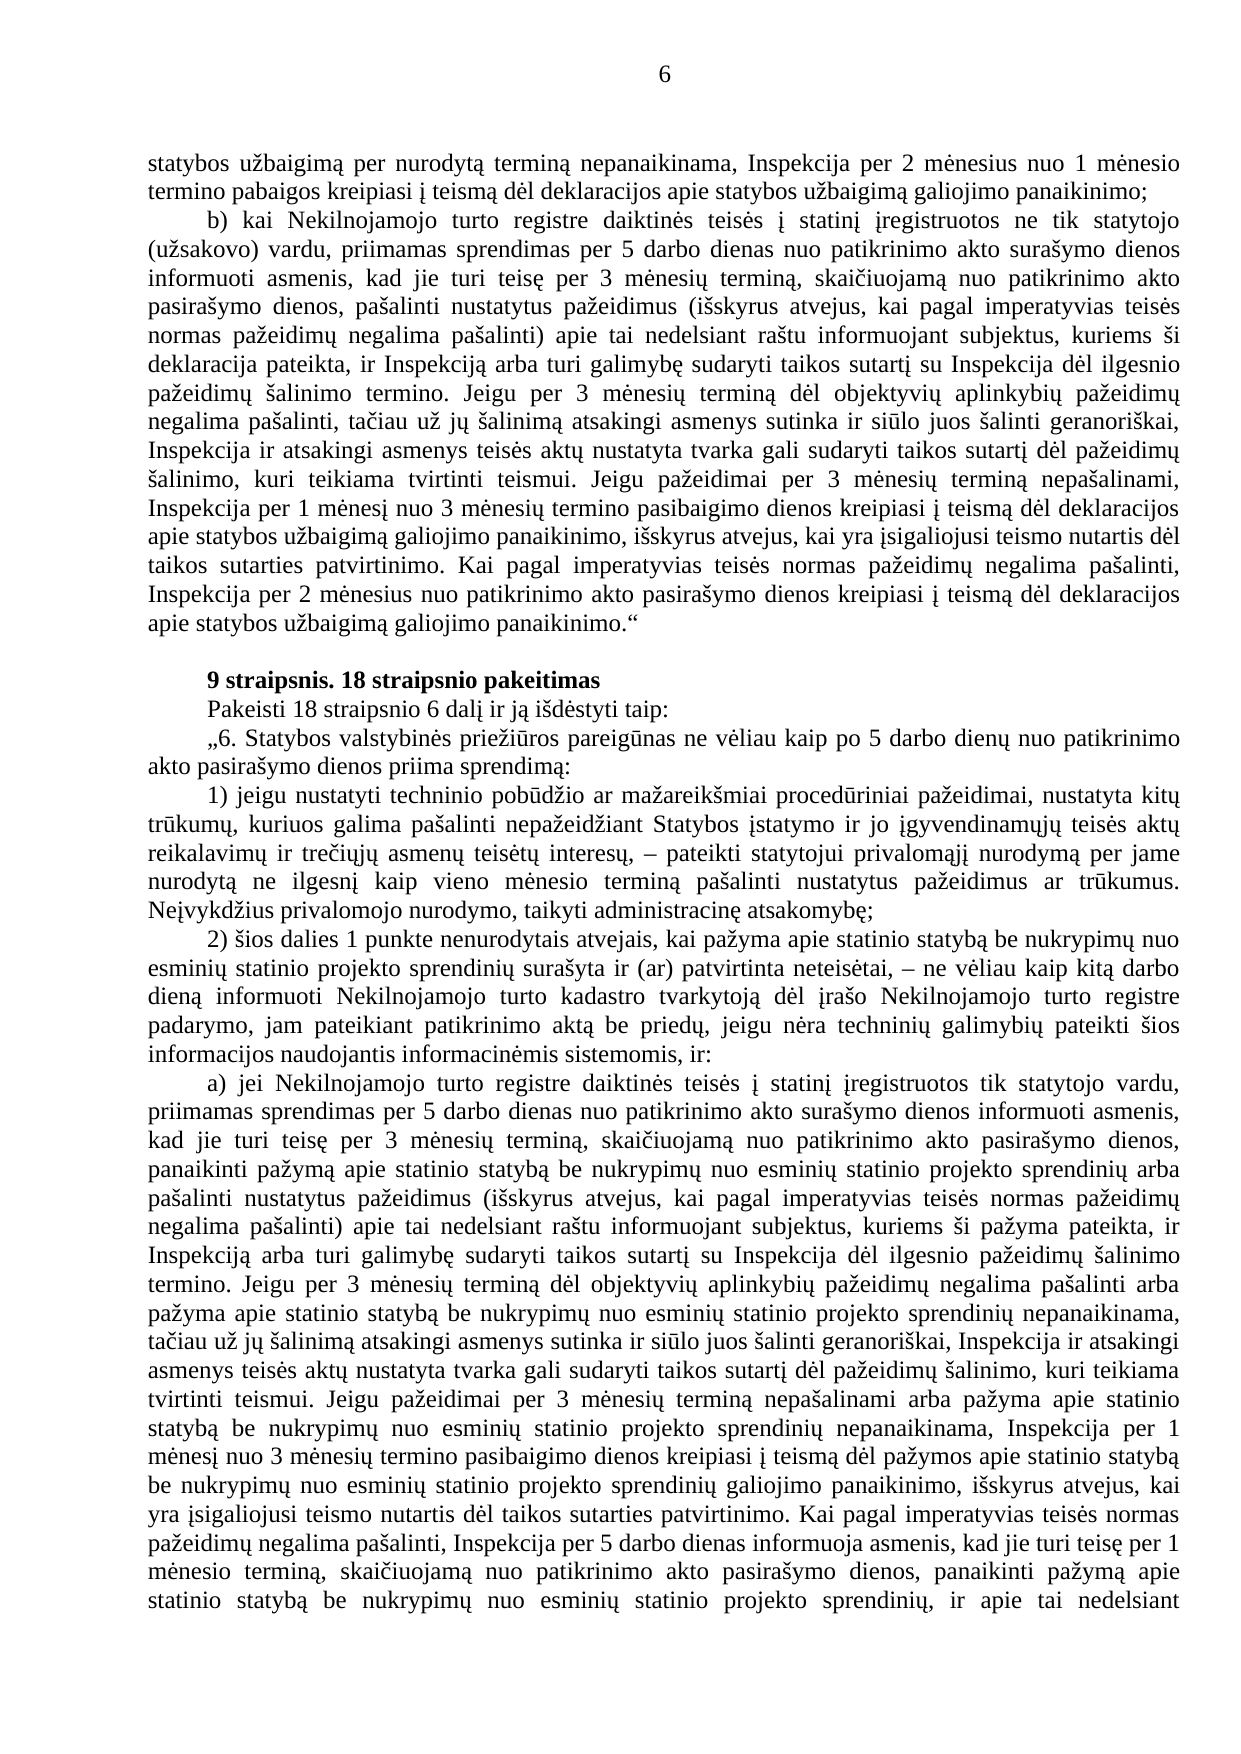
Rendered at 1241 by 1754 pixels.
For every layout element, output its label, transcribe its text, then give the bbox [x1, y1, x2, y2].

text b) kai Nekilnojamojo turto registre daiktinės teisės į statinį įregistruotos ne tik statytojo (užsakovo) vardu, priimamas sprendimas per 5 darbo dienas nuo patikrinimo akto surašymo dienos informuoti asmenis, kad jie turi teisę per 3 mėnesių terminą, skaičiuojamą nuo patikrinimo akto pasirašymo dienos, pašalinti nustatytus pažeidimus (išskyrus atvejus, kai pagal imperatyvias teisės normas pažeidimų negalima pašalinti) apie tai nedelsiant raštu informuojant subjektus, kuriems ši deklaracija pateikta, ir Inspekciją arba turi galimybę sudaryti taikos sutartį su Inspekcija dėl ilgesnio pažeidimų šalinimo termino. Jeigu per 3 mėnesių terminą dėl objektyvių aplinkybių pažeidimų negalima pašalinti, tačiau už jų šalinimą atsakingi asmenys sutinka ir siūlo juos šalinti geranoriškai, Inspekcija ir atsakingi asmenys teisės aktų nustatyta tvarka gali sudaryti taikos sutartį dėl pažeidimų šalinimo, kuri teikiama tvirtinti teismui. Jeigu pažeidimai per 3 mėnesių terminą nepašalinami, Inspekcija per 1 mėnesį nuo 3 mėnesių termino pasibaigimo dienos kreipiasi į teismą dėl deklaracijos apie statybos užbaigimą galiojimo panaikinimo, išskyrus atvejus, kai yra įsigaliojusi teismo nutartis dėl taikos sutarties patvirtinimo. Kai pagal imperatyvias teisės normas pažeidimų negalima pašalinti, Inspekcija per 2 mėnesius nuo patikrinimo akto pasirašymo dienos kreipiasi į teismą dėl deklaracijos apie statybos užbaigimą galiojimo panaikinimo.“ [148, 205, 1181, 636]
text 2) šios dalies 1 punkte nenurodytais atvejais, kai pažyma apie statinio statybą be nukrypimų nuo esminių statinio projekto sprendinių surašyta ir (ar) patvirtinta neteisėtai, – ne vėliau kaip kitą darbo dieną informuoti Nekilnojamojo turto kadastro tvarkytoją dėl įrašo Nekilnojamojo turto registre padarymo, jam pateikiant patikrinimo aktą be priedų, jeigu nėra techninių galimybių pateikti šios informacijos naudojantis informacinėmis sistemomis, ir: [148, 924, 1181, 1068]
text 9 straipsnis. 18 straipsnio pakeitimas [148, 665, 1181, 694]
text statybos užbaigimą per nurodytą terminą nepanaikinama, Inspekcija per 2 mėnesius nuo 1 mėnesio termino pabaigos kreipiasi į teismą dėl deklaracijos apie statybos užbaigimą galiojimo panaikinimo; [148, 148, 1181, 205]
text Pakeisti 18 straipsnio 6 dalį ir ją išdėstyti taip: [148, 694, 1181, 723]
text a) jei Nekilnojamojo turto registre daiktinės teisės į statinį įregistruotos tik statytojo vardu, priimamas sprendimas per 5 darbo dienas nuo patikrinimo akto surašymo dienos informuoti asmenis, kad jie turi teisę per 3 mėnesių terminą, skaičiuojamą nuo patikrinimo akto pasirašymo dienos, panaikinti pažymą apie statinio statybą be nukrypimų nuo esminių statinio projekto sprendinių arba pašalinti nustatytus pažeidimus (išskyrus atvejus, kai pagal imperatyvias teisės normas pažeidimų negalima pašalinti) apie tai nedelsiant raštu informuojant subjektus, kuriems ši pažyma pateikta, ir Inspekciją arba turi galimybę sudaryti taikos sutartį su Inspekcija dėl ilgesnio pažeidimų šalinimo termino. Jeigu per 3 mėnesių terminą dėl objektyvių aplinkybių pažeidimų negalima pašalinti arba pažyma apie statinio statybą be nukrypimų nuo esminių statinio projekto sprendinių nepanaikinama, tačiau už jų šalinimą atsakingi asmenys sutinka ir siūlo juos šalinti geranoriškai, Inspekcija ir atsakingi asmenys teisės aktų nustatyta tvarka gali sudaryti taikos sutartį dėl pažeidimų šalinimo, kuri teikiama tvirtinti teismui. Jeigu pažeidimai per 3 mėnesių terminą nepašalinami arba pažyma apie statinio statybą be nukrypimų nuo esminių statinio projekto sprendinių nepanaikinama, Inspekcija per 1 mėnesį nuo 3 mėnesių termino pasibaigimo dienos kreipiasi į teismą dėl pažymos apie statinio statybą be nukrypimų nuo esminių statinio projekto sprendinių galiojimo panaikinimo, išskyrus atvejus, kai yra įsigaliojusi teismo nutartis dėl taikos sutarties patvirtinimo. Kai pagal imperatyvias teisės normas pažeidimų negalima pašalinti, Inspekcija per 5 darbo dienas informuoja asmenis, kad jie turi teisę per 1 mėnesio terminą, skaičiuojamą nuo patikrinimo akto pasirašymo dienos, panaikinti pažymą apie statinio statybą be nukrypimų nuo esminių statinio projekto sprendinių, ir apie tai nedelsiant [148, 1068, 1181, 1614]
text 1) jeigu nustatyti techninio pobūdžio ar mažareikšmiai procedūriniai pažeidimai, nustatyta kitų trūkumų, kuriuos galima pašalinti nepažeidžiant Statybos įstatymo ir jo įgyvendinamųjų teisės aktų reikalavimų ir trečiųjų asmenų teisėtų interesų, – pateikti statytojui privalomąjį nurodymą per jame nurodytą ne ilgesnį kaip vieno mėnesio terminą pašalinti nustatytus pažeidimus ar trūkumus. Neįvykdžius privalomojo nurodymo, taikyti administracinę atsakomybę; [148, 780, 1181, 924]
text „6. Statybos valstybinės priežiūros pareigūnas ne vėliau kaip po 5 darbo dienų nuo patikrinimo akto pasirašymo dienos priima sprendimą: [148, 723, 1181, 780]
